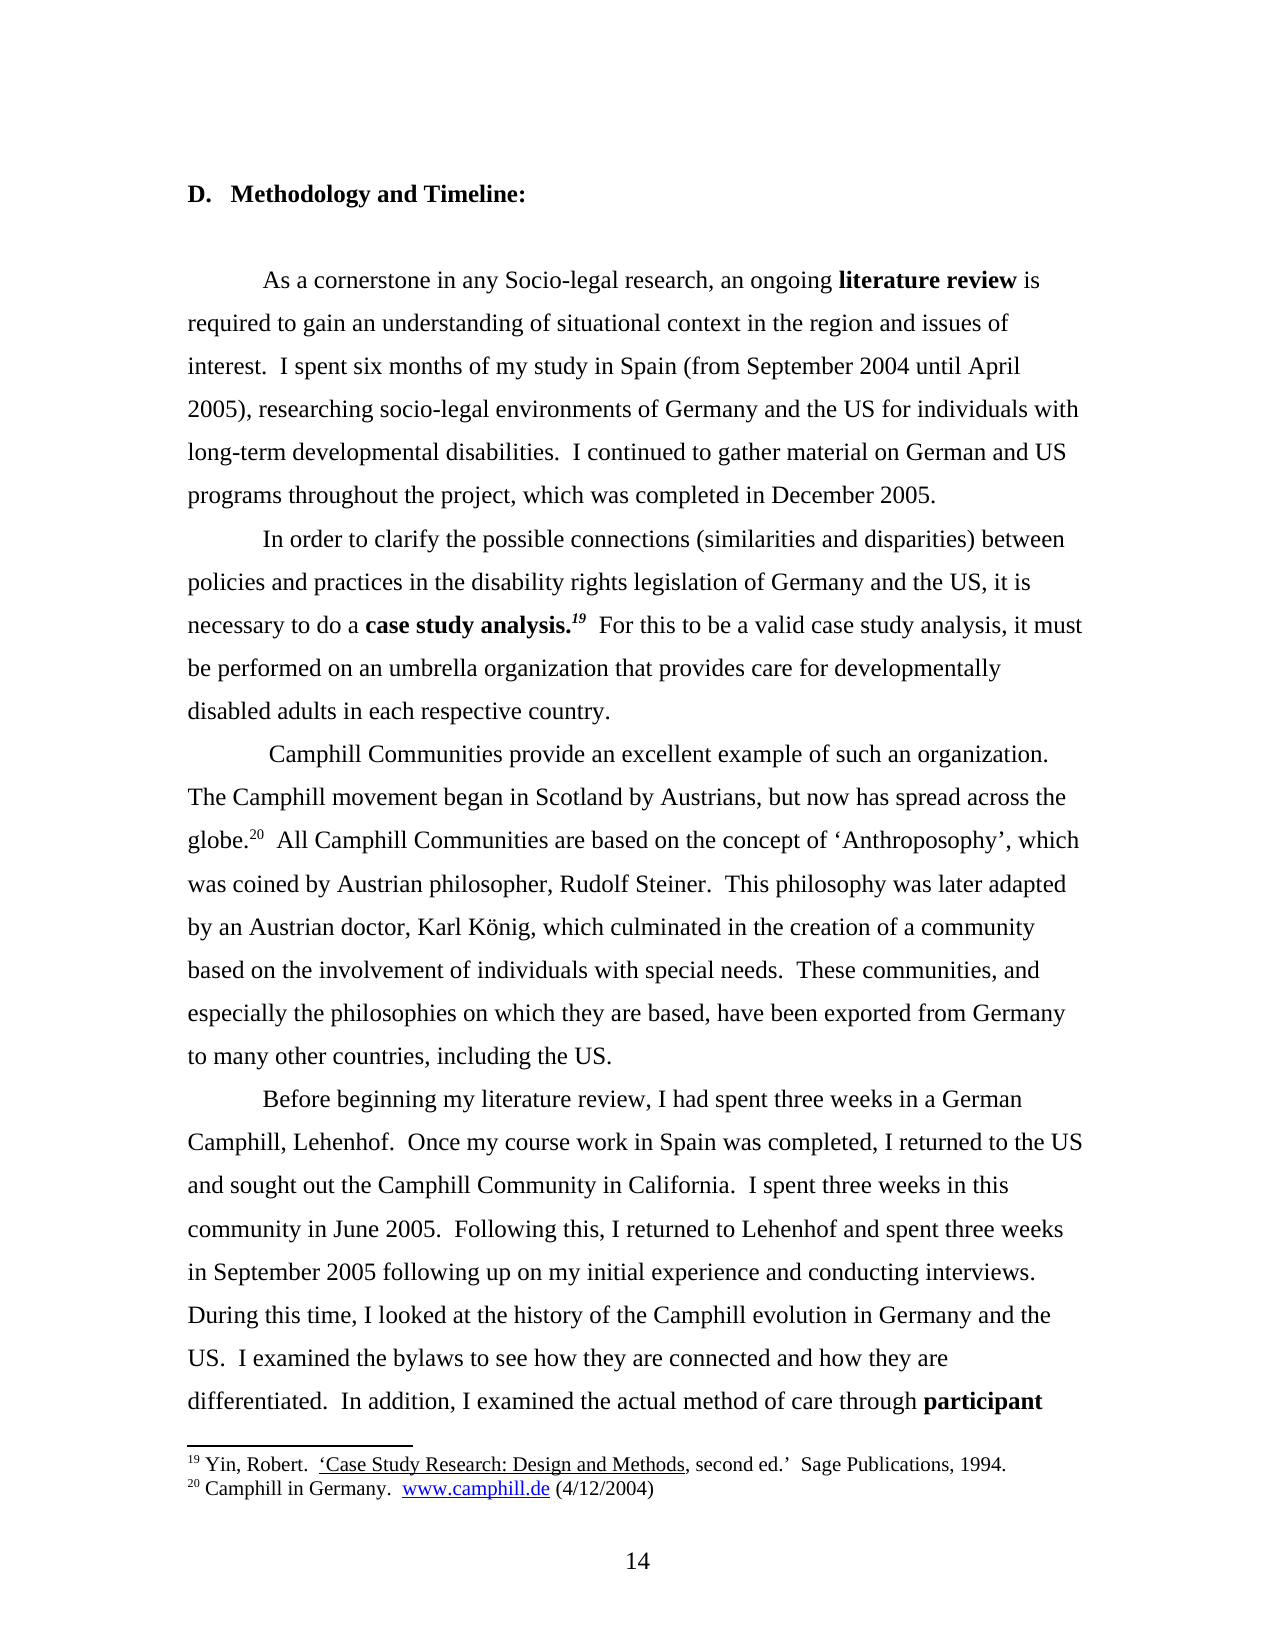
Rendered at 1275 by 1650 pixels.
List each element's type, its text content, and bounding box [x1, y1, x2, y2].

text Yin, Robert. ‘Case Study Research: Design and Methods, second ed.’ Sage Publications, 1994. [187, 1452, 1087, 1476]
text In order to clarify the possible connections (similarities and disparities) between policies and practices in the disability rights legislation of Germany and the US, it is necessary to do a case study analysis. For this to be a valid case study analysis, it must be performed on an umbrella organization that provides care for developmentally disabled adults in each respective country. [187, 524, 1087, 725]
text Camphill in Germany. www.camphill.de (4/12/2004) [187, 1476, 1087, 1500]
text D. Methodology and Timeline: [187, 179, 1087, 207]
text Camphill Communities provide an excellent example of such an organization. The Camphill movement began in Scotland by Austrians, but now has spread across the globe. All Camphill Communities are based on the concept of ‘Anthroposophy’, which was coined by Austrian philosopher, Rudolf Steiner. This philosophy was later adapted by an Austrian doctor, Karl König, which culminated in the creation of a community based on the involvement of individuals with special needs. These communities, and especially the philosophies on which they are based, have been exported from Germany to many other countries, including the US. [187, 739, 1087, 1070]
text Before beginning my literature review, I had spent three weeks in a German Camphill, Lehenhof. Once my course work in Spain was completed, I returned to the US and sought out the Camphill Community in California. I spent three weeks in this community in June 2005. Following this, I returned to Lehenhof and spent three weeks in September 2005 following up on my initial experience and conducting interviews. During this time, I looked at the history of the Camphill evolution in Germany and the US. I examined the bylaws to see how they are connected and how they are differentiated. In addition, I examined the actual method of care through participant [187, 1084, 1087, 1415]
text As a cornerstone in any Socio-legal research, an ongoing literature review is required to gain an understanding of situational context in the region and issues of interest. I spent six months of my study in Spain (from September 2004 until April 2005), researching socio-legal environments of Germany and the US for individuals with long-term developmental disabilities. I continued to gather material on German and US programs throughout the project, which was completed in December 2005. [187, 265, 1087, 509]
